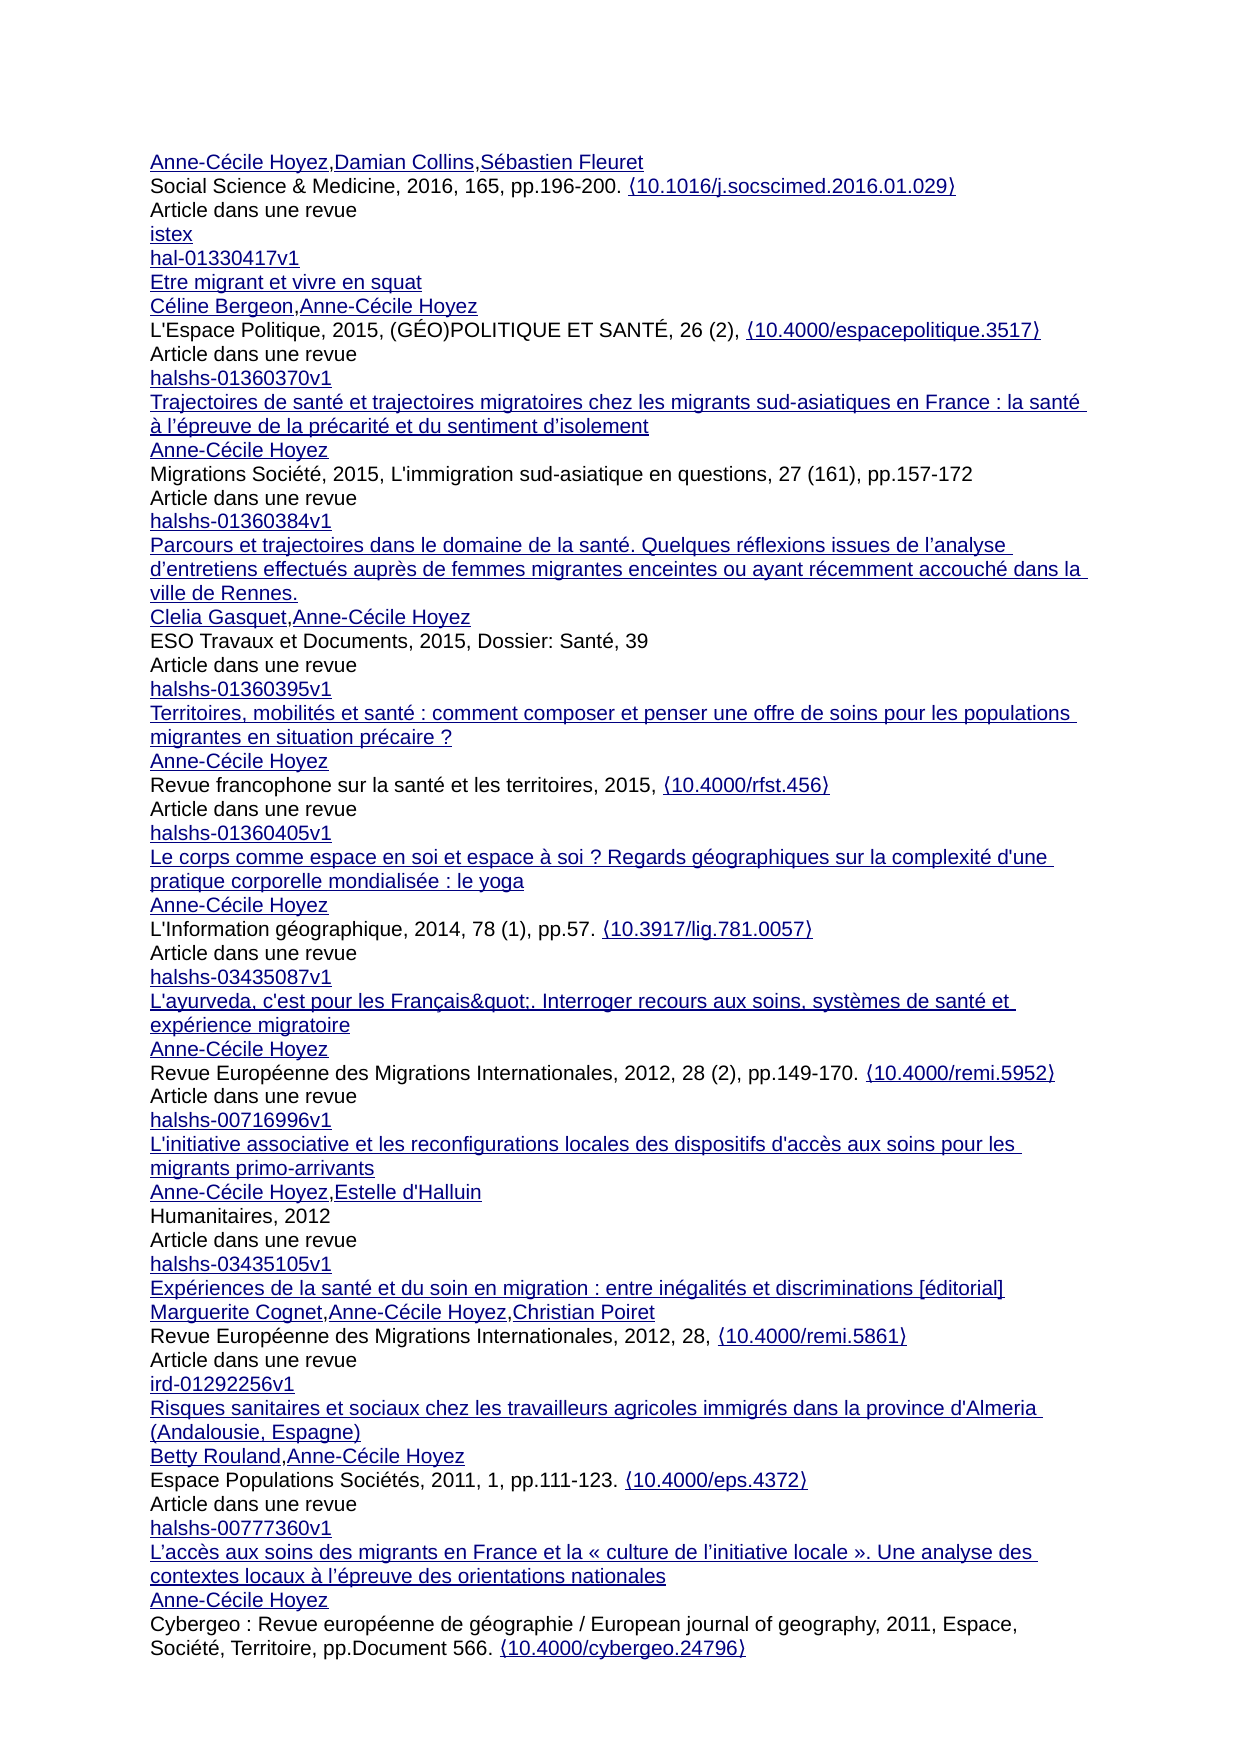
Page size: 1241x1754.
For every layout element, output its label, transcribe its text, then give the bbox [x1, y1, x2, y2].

table_cell Etre migrant et vivre en squat Céline Bergeon,Anne-Cécile Hoyez L'Espace Politique, 2015, (GÉO)POLITIQUE ET SANTÉ, 26 (2), ⟨10.4000/espacepolitique.3517⟩ Article dans une revue halshs-01360370v1 [150, 270, 1090, 389]
table_cell Anne-Cécile Hoyez,Damian Collins,Sébastien Fleuret Social Science & Medicine, 2016, 165, pp.196-200. ⟨10.1016/j.socscimed.2016.01.029⟩ Article dans une revue istex hal-01330417v1 [150, 150, 1090, 270]
table_cell Trajectoires de santé et trajectoires migratoires chez les migrants sud-asiatiques en France : la santé à l’épreuve de la précarité et du sentiment d’isolement Anne-Cécile Hoyez Migrations Société, 2015, L'immigration sud-asiatique en questions, 27 (161), pp.157-172 Article dans une revue halshs-01360384v1 [150, 390, 1090, 533]
table_cell L'initiative associative et les reconfigurations locales des dispositifs d'accès aux soins pour les migrants primo-arrivants Anne-Cécile Hoyez,Estelle d'Halluin Humanitaires, 2012 Article dans une revue halshs-03435105v1 [150, 1132, 1090, 1276]
table_cell Expériences de la santé et du soin en migration : entre inégalités et discriminations [éditorial] Marguerite Cognet,Anne-Cécile Hoyez,Christian Poiret Revue Européenne des Migrations Internationales, 2012, 28, ⟨10.4000/remi.5861⟩ Article dans une revue ird-01292256v1 [150, 1276, 1090, 1396]
table_cell Parcours et trajectoires dans le domaine de la santé. Quelques réflexions issues de l’analyse d’entretiens effectués auprès de femmes migrantes enceintes ou ayant récemment accouché dans la ville de Rennes. Clelia Gasquet,Anne-Cécile Hoyez ESO Travaux et Documents, 2015, Dossier: Santé, 39 Article dans une revue halshs-01360395v1 [150, 533, 1090, 701]
table_cell L’accès aux soins des migrants en France et la « culture de l’initiative locale ». Une analyse des contextes locaux à l’épreuve des orientations nationales Anne-Cécile Hoyez Cybergeo : Revue européenne de géographie / European journal of geography, 2011, Espace, Société, Territoire, pp.Document 566. ⟨10.4000/cybergeo.24796⟩ [150, 1540, 1090, 1659]
table_cell Le corps comme espace en soi et espace à soi ? Regards géographiques sur la complexité d'une pratique corporelle mondialisée : le yoga Anne-Cécile Hoyez L'Information géographique, 2014, 78 (1), pp.57. ⟨10.3917/lig.781.0057⟩ Article dans une revue halshs-03435087v1 [150, 845, 1090, 988]
table_cell Risques sanitaires et sociaux chez les travailleurs agricoles immigrés dans la province d'Almeria (Andalousie, Espagne) Betty Rouland,Anne-Cécile Hoyez Espace Populations Sociétés, 2011, 1, pp.111-123. ⟨10.4000/eps.4372⟩ Article dans une revue halshs-00777360v1 [150, 1396, 1090, 1539]
table_cell L'ayurveda, c'est pour les Français&quot;. Interroger recours aux soins, systèmes de santé et expérience migratoire Anne-Cécile Hoyez Revue Européenne des Migrations Internationales, 2012, 28 (2), pp.149-170. ⟨10.4000/remi.5952⟩ Article dans une revue halshs-00716996v1 [150, 989, 1090, 1132]
table_cell Territoires, mobilités et santé : comment composer et penser une offre de soins pour les populations migrantes en situation précaire ? Anne-Cécile Hoyez Revue francophone sur la santé et les territoires, 2015, ⟨10.4000/rfst.456⟩ Article dans une revue halshs-01360405v1 [150, 701, 1090, 845]
